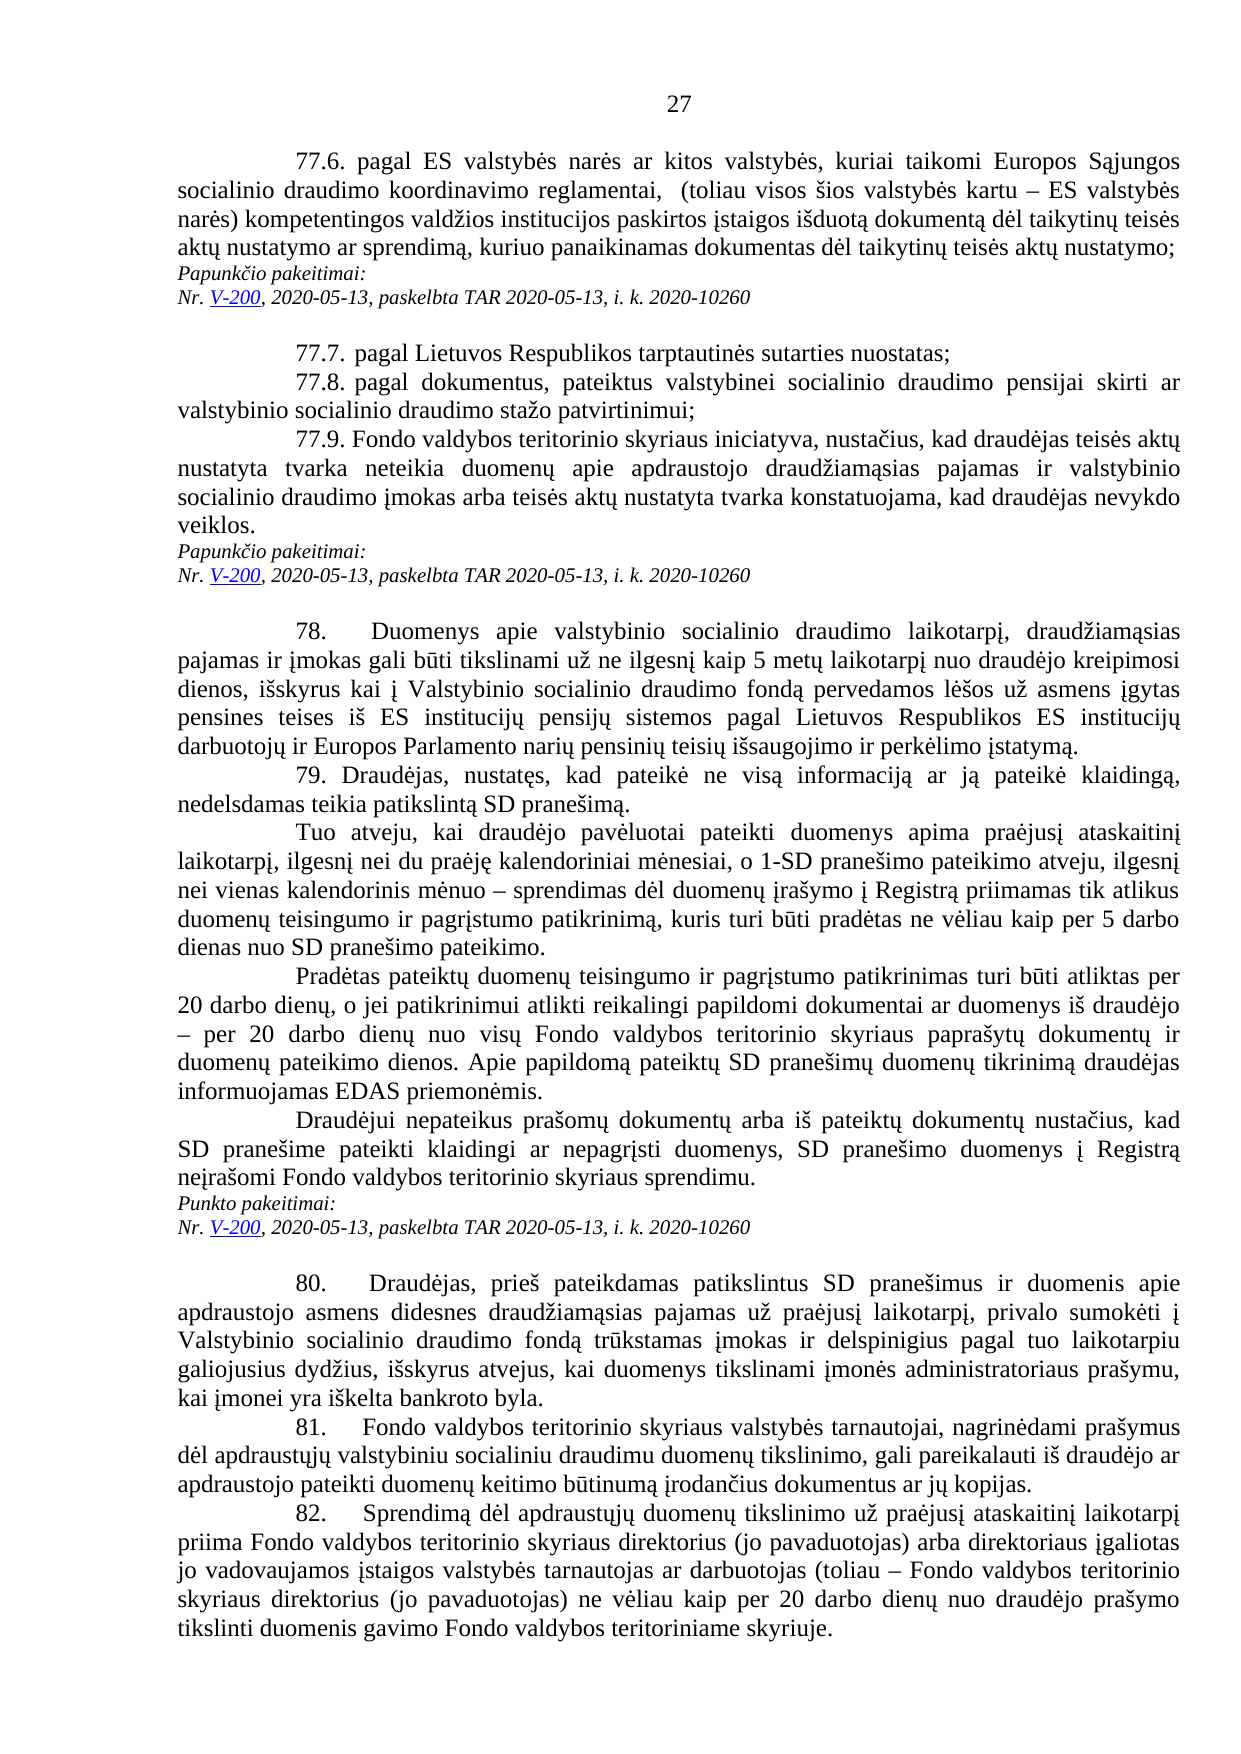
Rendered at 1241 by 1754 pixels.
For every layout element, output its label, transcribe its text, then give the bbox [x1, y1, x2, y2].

text Nr. V-200, 2020-05-13, paskelbta TAR 2020-05-13, i. k. 2020-10260 [177, 1215, 1181, 1239]
text 80. Draudėjas, prieš pateikdamas patikslintus SD pranešimus ir duomenis apie apdraustojo asmens didesnes draudžiamąsias pajamas už praėjusį laikotarpį, privalo sumokėti į Valstybinio socialinio draudimo fondą trūkstamas įmokas ir delspinigius pagal tuo laikotarpiu galiojusius dydžius, išskyrus atvejus, kai duomenys tikslinami įmonės administratoriaus prašymu, kai įmonei yra iškelta bankroto byla. [177, 1268, 1181, 1412]
text Pradėtas pateiktų duomenų teisingumo ir pagrįstumo patikrinimas turi būti atliktas per 20 darbo dienų, o jei patikrinimui atlikti reikalingi papildomi dokumentai ar duomenys iš draudėjo – per 20 darbo dienų nuo visų Fondo valdybos teritorinio skyriaus paprašytų dokumentų ir duomenų pateikimo dienos. Apie papildomą pateiktų SD pranešimų duomenų tikrinimą draudėjas informuojamas EDAS priemonėmis. [177, 961, 1181, 1105]
text 81. Fondo valdybos teritorinio skyriaus valstybės tarnautojai, nagrinėdami prašymus dėl apdraustųjų valstybiniu socialiniu draudimu duomenų tikslinimo, gali pareikalauti iš draudėjo ar apdraustojo pateikti duomenų keitimo būtinumą įrodančius dokumentus ar jų kopijas. [177, 1412, 1181, 1498]
text 79. Draudėjas, nustatęs, kad pateikė ne visą informaciją ar ją pateikė klaidingą, nedelsdamas teikia patikslintą SD pranešimą. [177, 760, 1181, 817]
text 82. Sprendimą dėl apdraustųjų duomenų tikslinimo už praėjusį ataskaitinį laikotarpį priima Fondo valdybos teritorinio skyriaus direktorius (jo pavaduotojas) arba direktoriaus įgaliotas jo vadovaujamos įstaigos valstybės tarnautojas ar darbuotojas (toliau – Fondo valdybos teritorinio skyriaus direktorius (jo pavaduotojas) ne vėliau kaip per 20 darbo dienų nuo draudėjo prašymo tikslinti duomenis gavimo Fondo valdybos teritoriniame skyriuje. [177, 1498, 1181, 1642]
text Tuo atveju, kai draudėjo pavėluotai pateikti duomenys apima praėjusį ataskaitinį laikotarpį, ilgesnį nei du praėję kalendoriniai mėnesiai, o 1-SD pranešimo pateikimo atveju, ilgesnį nei vienas kalendorinis mėnuo – sprendimas dėl duomenų įrašymo į Registrą priimamas tik atlikus duomenų teisingumo ir pagrįstumo patikrinimą, kuris turi būti pradėtas ne vėliau kaip per 5 darbo dienas nuo SD pranešimo pateikimo. [177, 817, 1181, 961]
text 77.8. pagal dokumentus, pateiktus valstybinei socialinio draudimo pensijai skirti ar valstybinio socialinio draudimo stažo patvirtinimui; [177, 367, 1181, 424]
text Papunkčio pakeitimai: [177, 539, 1181, 563]
text Papunkčio pakeitimai: [177, 261, 1181, 285]
text 78. Duomenys apie valstybinio socialinio draudimo laikotarpį, draudžiamąsias pajamas ir įmokas gali būti tikslinami už ne ilgesnį kaip 5 metų laikotarpį nuo draudėjo kreipimosi dienos, išskyrus kai į Valstybinio socialinio draudimo fondą pervedamos lėšos už asmens įgytas pensines teises iš ES institucijų pensijų sistemos pagal Lietuvos Respublikos ES institucijų darbuotojų ir Europos Parlamento narių pensinių teisių išsaugojimo ir perkėlimo įstatymą. [177, 616, 1181, 760]
text Punkto pakeitimai: [177, 1191, 1181, 1215]
text Draudėjui nepateikus prašomų dokumentų arba iš pateiktų dokumentų nustačius, kad SD pranešime pateikti klaidingi ar nepagrįsti duomenys, SD pranešimo duomenys į Registrą neįrašomi Fondo valdybos teritorinio skyriaus sprendimu. [177, 1105, 1181, 1191]
text 77.7. pagal Lietuvos Respublikos tarptautinės sutarties nuostatas; [177, 338, 1181, 367]
text Nr. V-200, 2020-05-13, paskelbta TAR 2020-05-13, i. k. 2020-10260 [177, 285, 1181, 309]
text Nr. V-200, 2020-05-13, paskelbta TAR 2020-05-13, i. k. 2020-10260 [177, 563, 1181, 587]
text 77.9. Fondo valdybos teritorinio skyriaus iniciatyva, nustačius, kad draudėjas teisės aktų nustatyta tvarka neteikia duomenų apie apdraustojo draudžiamąsias pajamas ir valstybinio socialinio draudimo įmokas arba teisės aktų nustatyta tvarka konstatuojama, kad draudėjas nevykdo veiklos. [177, 424, 1181, 539]
text 77.6. pagal ES valstybės narės ar kitos valstybės, kuriai taikomi Europos Sąjungos socialinio draudimo koordinavimo reglamentai, (toliau visos šios valstybės kartu – ES valstybės narės) kompetentingos valdžios institucijos paskirtos įstaigos išduotą dokumentą dėl taikytinų teisės aktų nustatymo ar sprendimą, kuriuo panaikinamas dokumentas dėl taikytinų teisės aktų nustatymo; [177, 146, 1181, 261]
